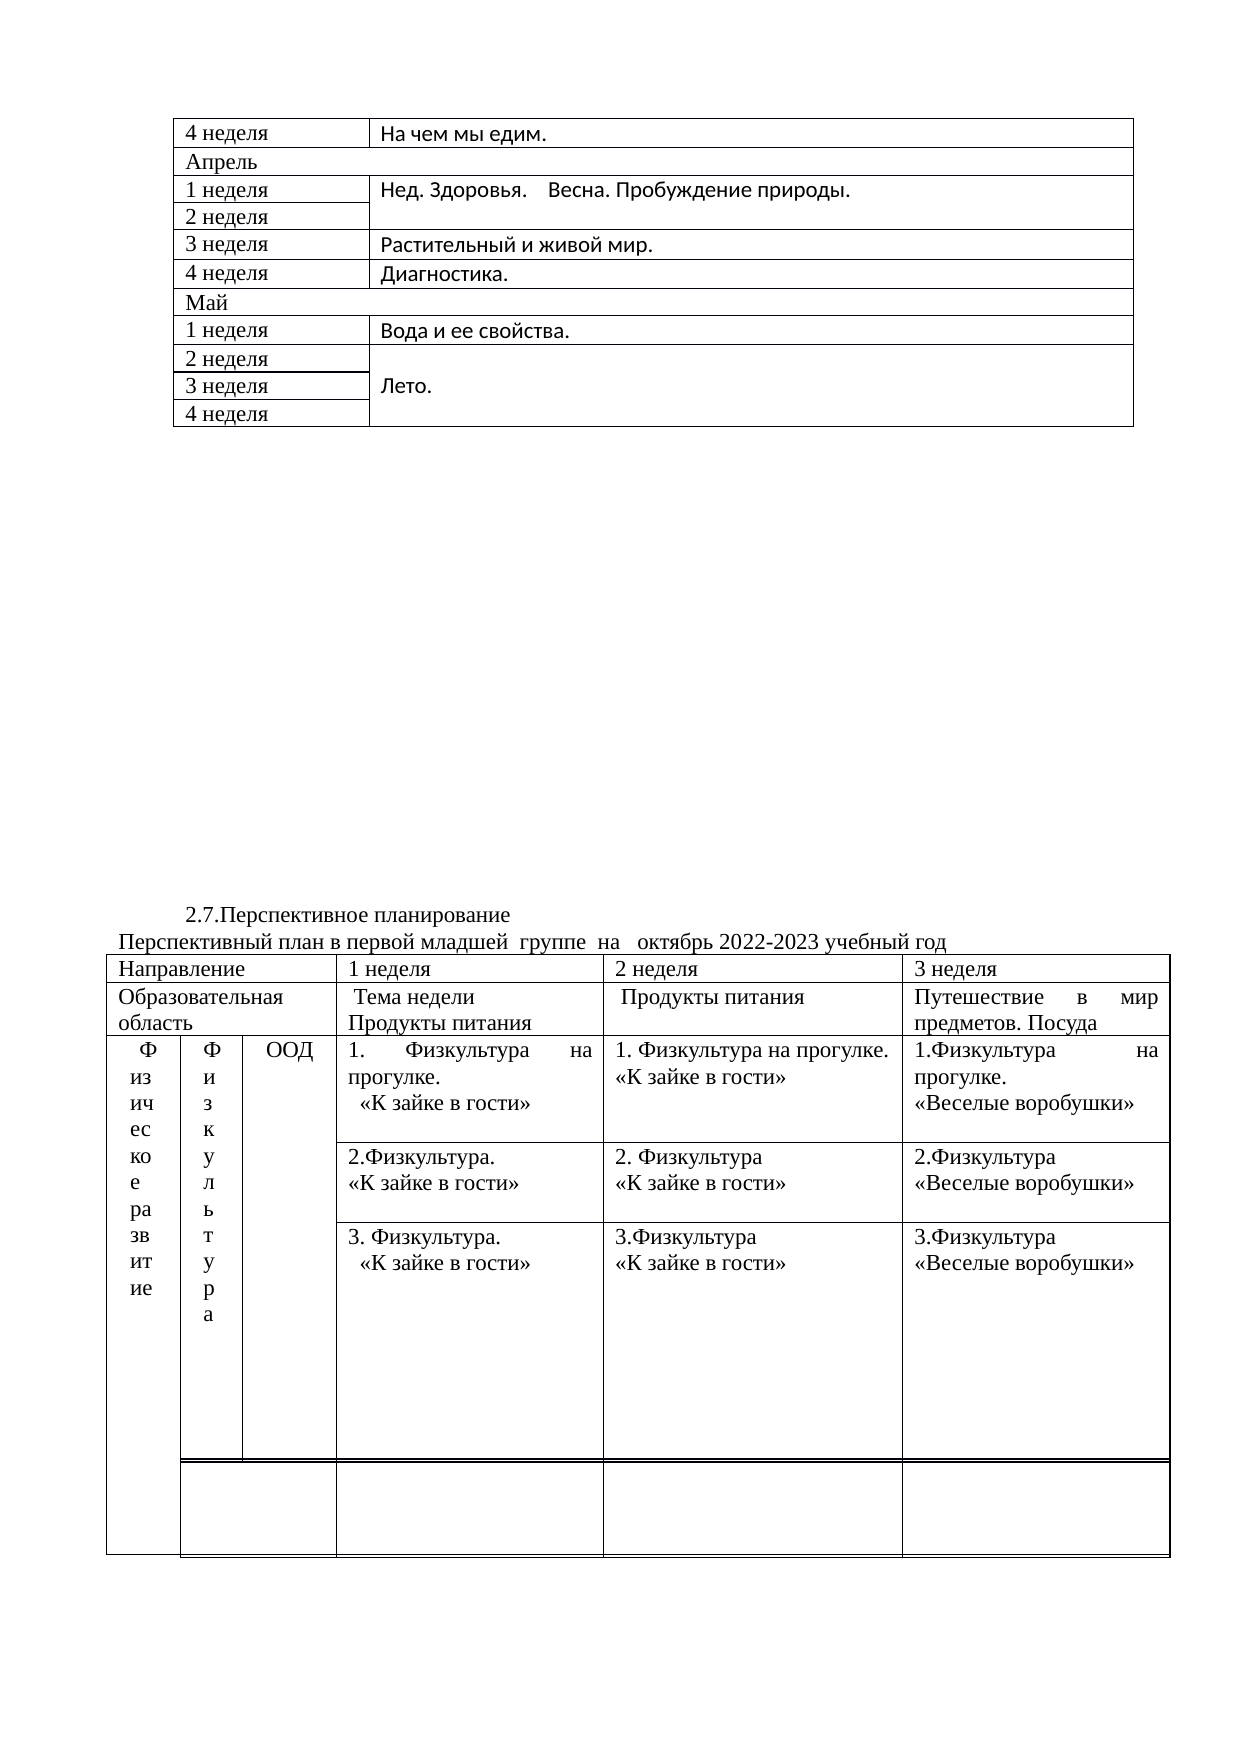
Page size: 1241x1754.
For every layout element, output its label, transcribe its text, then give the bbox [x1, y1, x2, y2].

table_cell 3 неделя [174, 230, 369, 258]
table_cell 4 неделя [174, 260, 369, 287]
table_cell 2. Физкультура «К зайке в гости» [604, 1143, 902, 1222]
table_cell Вода и ее свойства. [370, 316, 1133, 344]
table_cell 3. Физкультура. «К зайке в гости» [337, 1223, 603, 1458]
table_header Направление [107, 955, 336, 982]
table_header 3 неделя [903, 955, 1169, 982]
table_cell 3 неделя [174, 373, 369, 399]
table_cell 1. Физкультура на прогулке. «К зайке в гости» [337, 1036, 603, 1142]
table_cell 4 неделя [174, 119, 369, 147]
table_cell 1 неделя [174, 176, 369, 202]
text 2.7.Перспективное планирование [185, 902, 1122, 928]
table_cell 2.Физкультура. «К зайке в гости» [337, 1143, 603, 1222]
table_cell Продукты питания [604, 983, 902, 1035]
table_cell 1. Физкультура на прогулке. «К зайке в гости» [604, 1036, 902, 1142]
table_cell На чем мы едим. [370, 119, 1133, 147]
table_cell [181, 1463, 336, 1554]
table_cell Физкультура [181, 1036, 242, 1458]
table_cell Образовательная область [107, 983, 336, 1035]
table_cell Диагностика. [370, 260, 1133, 287]
table_cell Апрель [174, 148, 1133, 174]
table_header 2 неделя [604, 955, 902, 982]
table_cell 1 неделя [174, 316, 369, 344]
table_cell [903, 1463, 1169, 1554]
table_cell Май [174, 289, 1133, 315]
table_cell Лето. [370, 345, 1133, 426]
table_cell 2 неделя [174, 345, 369, 371]
text Перспективный план в первой младшей группе на октябрь 2022-2023 учебный год [118, 928, 1122, 954]
table_cell 3.Физкультура «Веселые воробушки» [903, 1223, 1169, 1458]
table_cell ООД [243, 1036, 336, 1458]
table_cell 3.Физкультура «К зайке в гости» [604, 1223, 902, 1458]
table_cell Путешествие в мир предметов. Посуда [903, 983, 1169, 1035]
table_cell [604, 1463, 902, 1554]
table_cell 4 неделя [174, 400, 369, 426]
table_cell 2.Физкультура «Веселые воробушки» [903, 1143, 1169, 1222]
table_cell Растительный и живой мир. [370, 230, 1133, 258]
table_cell Физическое развитие [107, 1036, 180, 1554]
table_header 1 неделя [337, 955, 603, 982]
table_cell 1.Физкультура на прогулке. «Веселые воробушки» [903, 1036, 1169, 1142]
table_cell Нед. Здоровья. Весна. Пробуждение природы. [370, 176, 1133, 229]
table_cell 2 неделя [174, 203, 369, 229]
table_cell [337, 1463, 603, 1554]
table_cell Тема недели Продукты питания [337, 983, 603, 1035]
